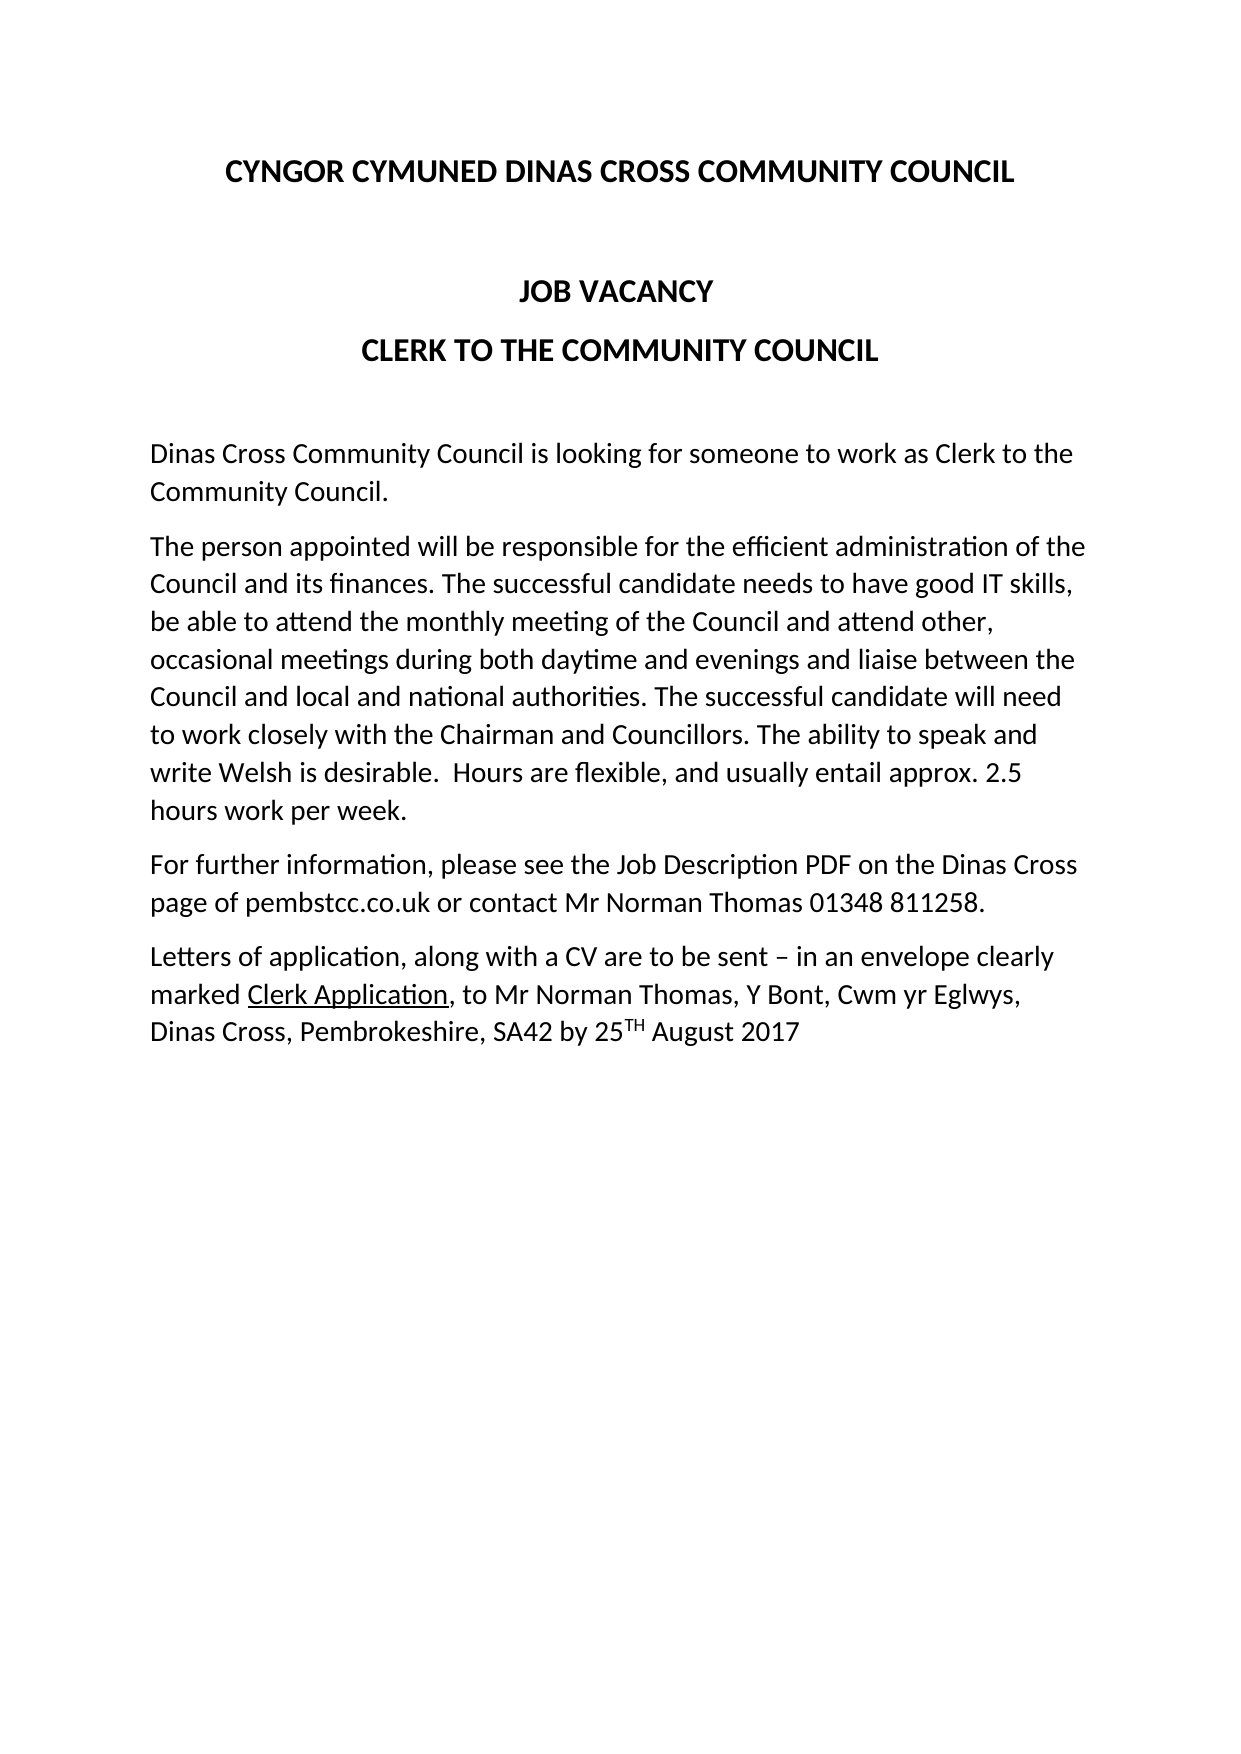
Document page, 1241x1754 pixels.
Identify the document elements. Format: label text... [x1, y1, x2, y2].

text CYNGOR CYMUNED DINAS CROSS COMMUNITY COUNCIL [150, 150, 1090, 191]
text CLERK TO THE COMMUNITY COUNCIL [150, 329, 1090, 370]
text Letters of application, along with a CV are to be sent – in an envelope clearly marked Clerk Application, to Mr Norman Thomas, Y Bont, Cwm yr Eglwys, Dinas Cross, Pembrokeshire, SA42 by 25TH August 2017 [150, 938, 1090, 1049]
text JOB VACANCY [150, 269, 1090, 310]
text For further information, please see the Job Description PDF on the Dinas Cross page of pembstcc.co.uk or contact Mr Norman Thomas 01348 811258. [150, 846, 1090, 919]
text Dinas Cross Community Council is looking for someone to work as Clerk to the Community Council. [150, 436, 1090, 509]
text The person appointed will be responsible for the efficient administration of the Council and its finances. The successful candidate needs to have good IT skills, be able to attend the monthly meeting of the Council and attend other, occasional meetings during both daytime and evenings and liaise between the Council and local and national authorities. The successful candidate will need to work closely with the Chairman and Councillors. The ability to speak and write Welsh is desirable. Hours are flexible, and usually entail approx. 2.5 hours work per week. [150, 528, 1090, 827]
